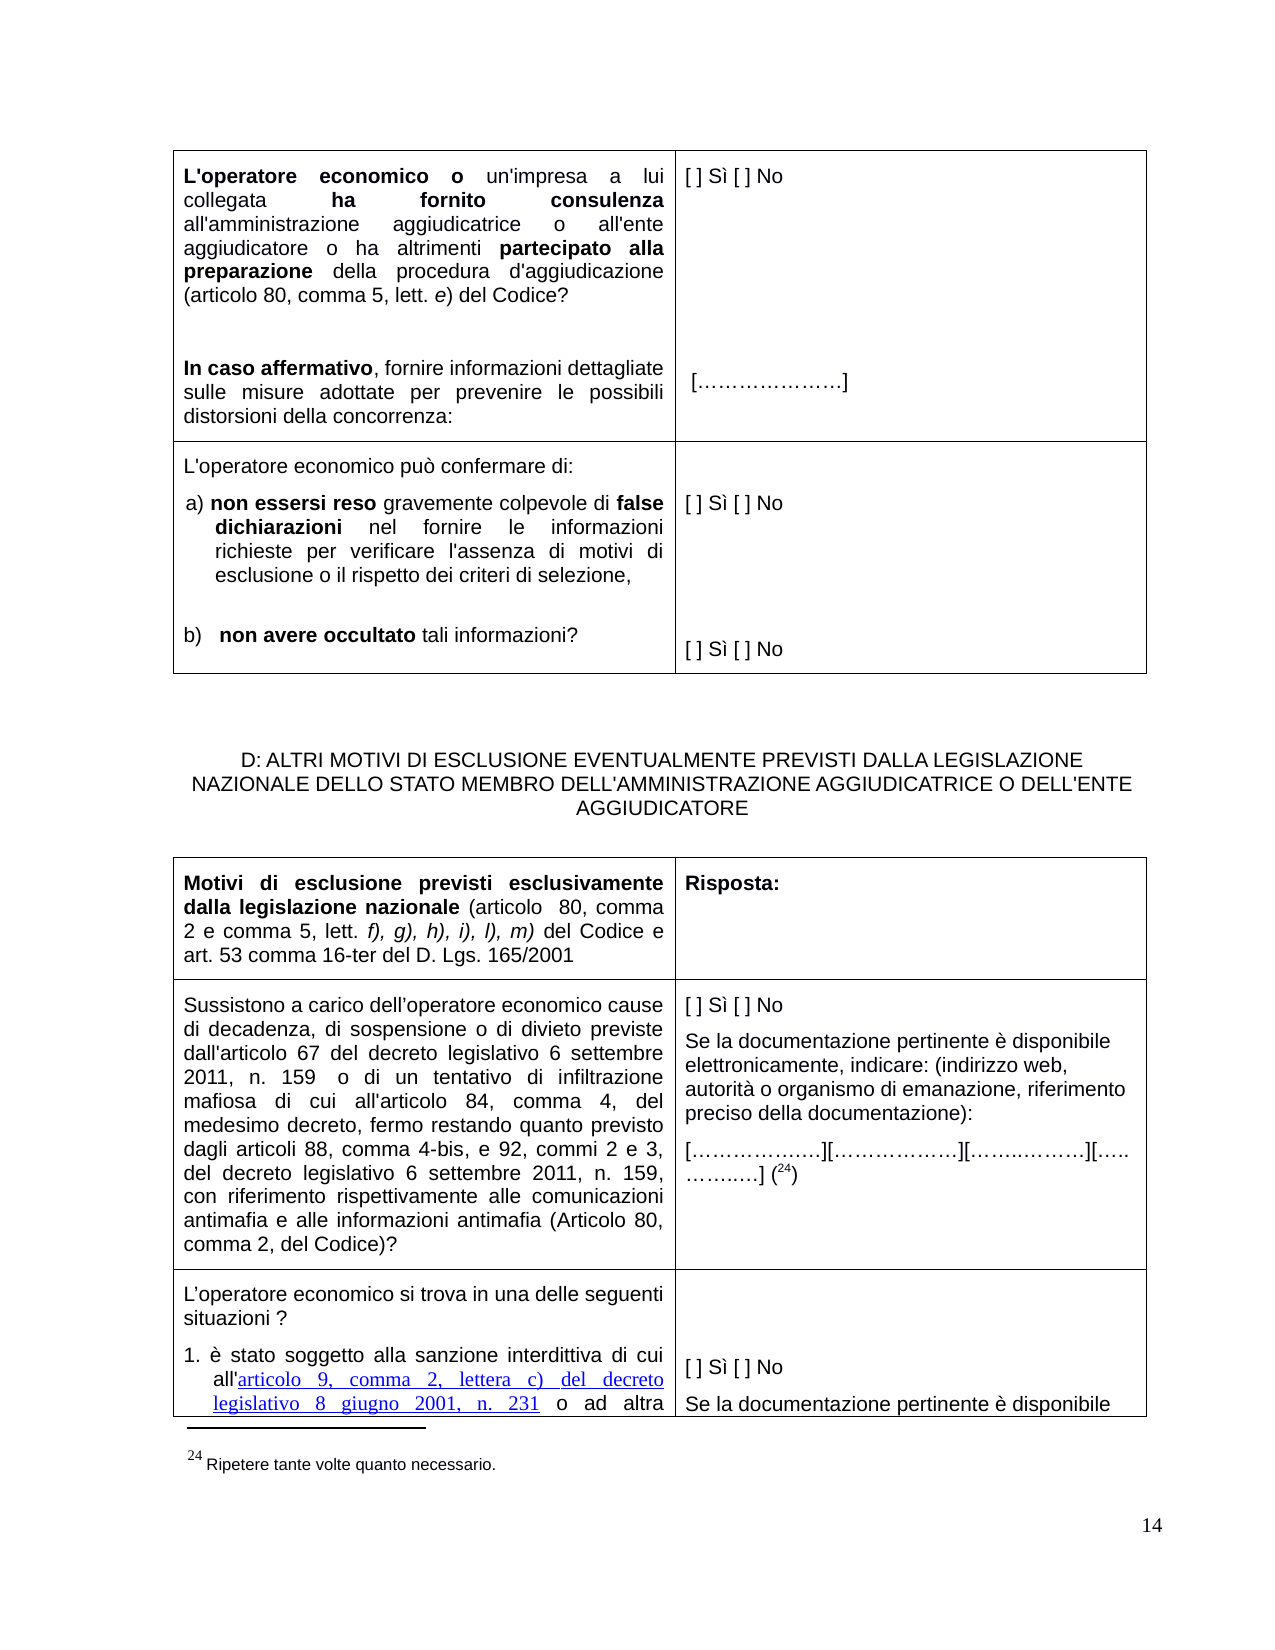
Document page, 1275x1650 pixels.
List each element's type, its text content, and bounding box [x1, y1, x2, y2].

table_cell [ ] Sì [ ] No Se la documentazione pertinente è disponibile elettronicamente, indicare: (indirizzo web, autorità o organismo di emanazione, riferimento preciso della documentazione): […………….…][………………][……..………][…..……..…] () [676, 980, 1146, 1269]
table_cell [ ] Sì [ ] No [ ] Sì [ ] No [676, 442, 1146, 673]
table_cell Sussistono a carico dell’operatore economico cause di decadenza, di sospensione o di divieto previste dall'articolo 67 del decreto legislativo 6 settembre 2011, n. 159 o di un tentativo di infiltrazione mafiosa di cui all'articolo 84, comma 4, del medesimo decreto, fermo restando quanto previsto dagli articoli 88, comma 4-bis, e 92, commi 2 e 3, del decreto legislativo 6 settembre 2011, n. 159, con riferimento rispettivamente alle comunicazioni antimafia e alle informazioni antimafia (Articolo 80, comma 2, del Codice)? [174, 980, 675, 1269]
table_cell [ ] Sì [ ] No Se la documentazione pertinente è disponibile [676, 1270, 1146, 1416]
title D: Altri motivi di esclusione eventualmente previsti dalla legislazione nazionale dello Stato membro dell'amministrazione aggiudicatrice o dell'ente aggiudicatore [187, 748, 1137, 820]
table_header Motivi di esclusione previsti esclusivamente dalla legislazione nazionale (articolo 80, comma 2 e comma 5, lett. f), g), h), i), l), m) del Codice e art. 53 comma 16-ter del D. Lgs. 165/2001 [174, 858, 675, 979]
table_cell L'operatore economico può confermare di: a) non essersi reso gravemente colpevole di false dichiarazioni nel fornire le informazioni richieste per verificare l'assenza di motivi di esclusione o il rispetto dei criteri di selezione, b) non avere occultato tali informazioni? [174, 442, 675, 673]
table_cell L’operatore economico si trova in una delle seguenti situazioni ? 1. è stato soggetto alla sanzione interdittiva di cui all'articolo 9, comma 2, lettera c) del decreto legislativo 8 giugno 2001, n. 231 o ad altra [174, 1270, 675, 1416]
table_cell [ ] Sì [ ] No […………………] [676, 151, 1146, 441]
table_header Risposta: [676, 858, 1146, 979]
table_cell L'operatore economico o un'impresa a lui collegata ha fornito consulenza all'amministrazione aggiudicatrice o all'ente aggiudicatore o ha altrimenti partecipato alla preparazione della procedura d'aggiudicazione (articolo 80, comma 5, lett. e) del Codice? In caso affermativo, fornire informazioni dettagliate sulle misure adottate per prevenire le possibili distorsioni della concorrenza: [174, 151, 675, 441]
